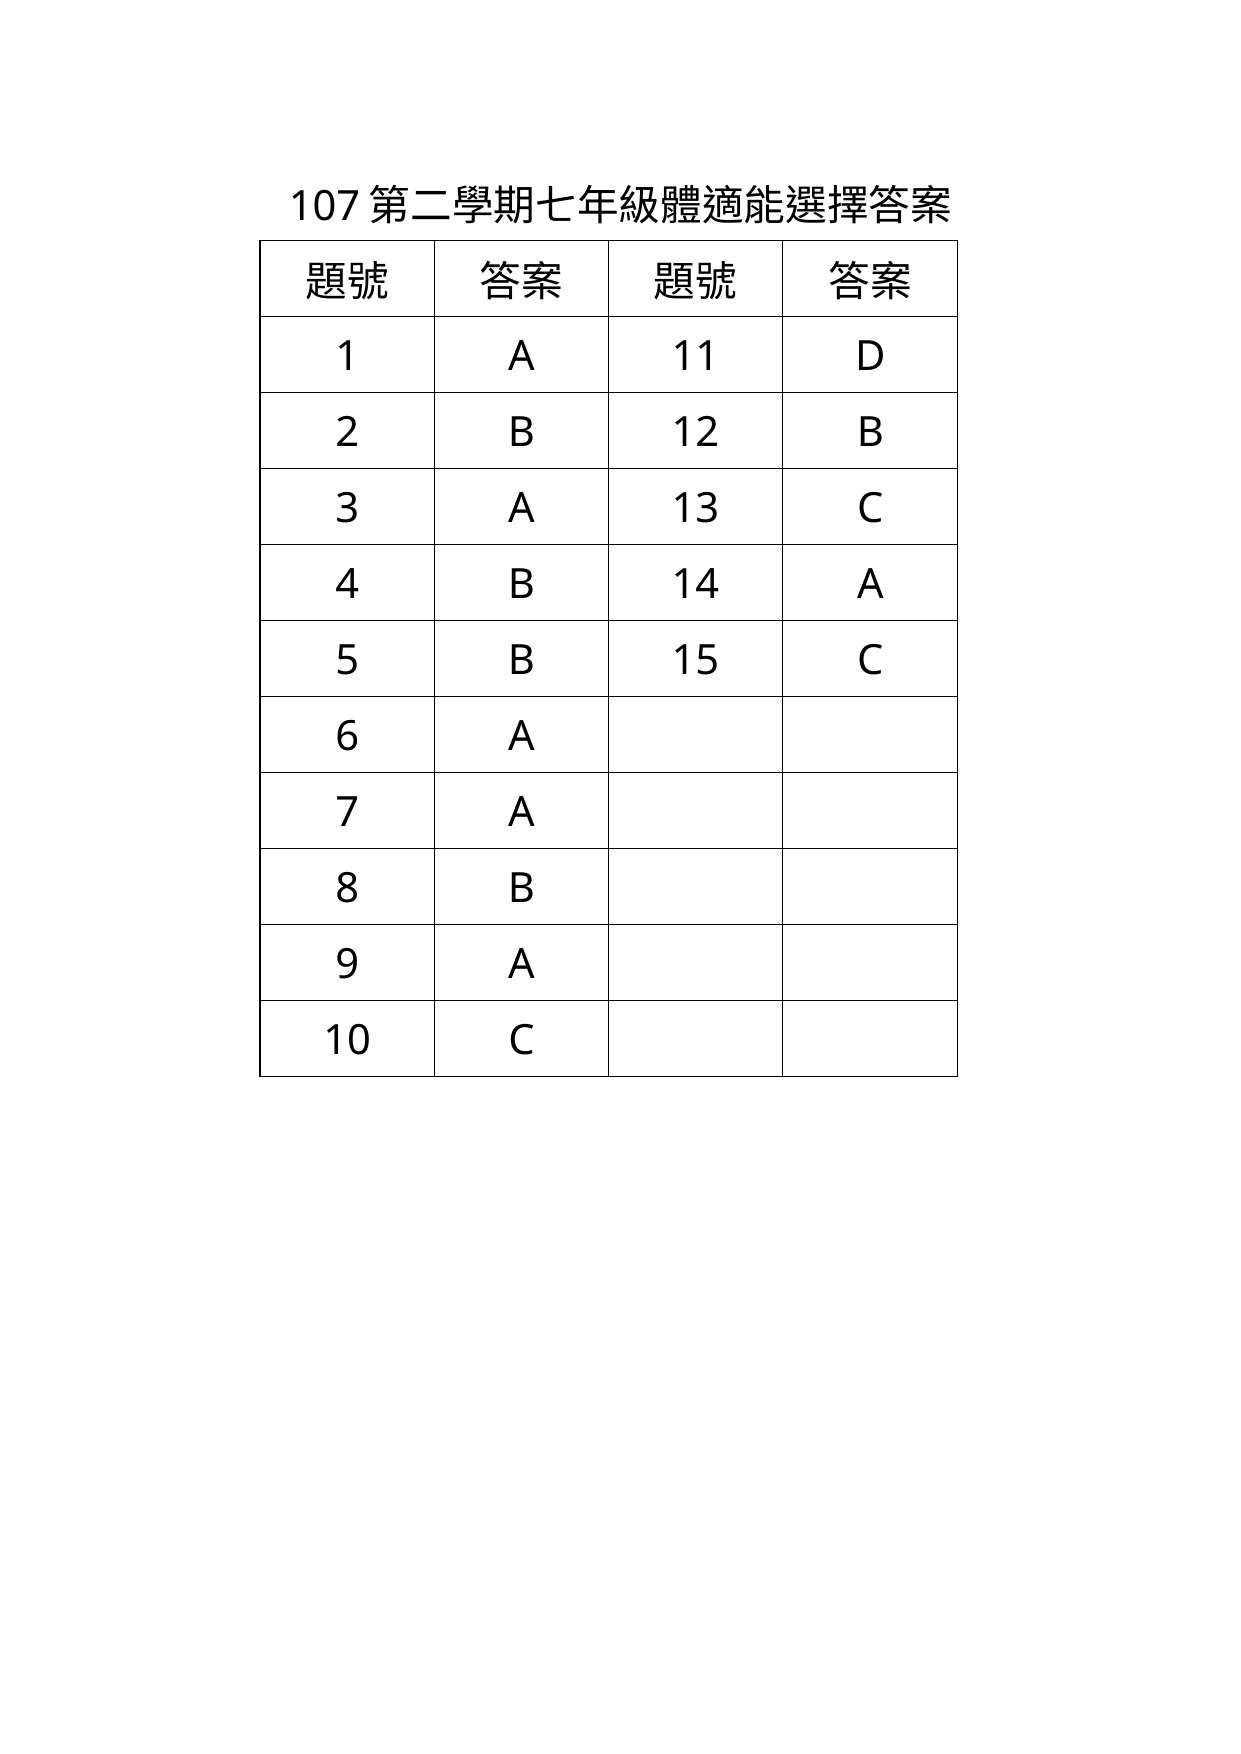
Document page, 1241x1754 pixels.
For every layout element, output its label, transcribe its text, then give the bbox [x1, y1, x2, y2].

table_cell B [435, 545, 608, 620]
table_cell [783, 849, 957, 924]
table_header 題號 [609, 241, 782, 316]
table_cell [609, 773, 782, 848]
table_cell B [435, 849, 608, 924]
table_header 答案 [783, 241, 957, 316]
table_cell 14 [609, 545, 782, 620]
table_cell A [435, 469, 608, 544]
table_cell A [435, 925, 608, 1000]
table_cell 5 [261, 621, 434, 696]
table_cell B [435, 621, 608, 696]
table_header 答案 [435, 241, 608, 316]
table_cell 15 [609, 621, 782, 696]
table_cell 11 [609, 317, 782, 392]
table_cell B [435, 393, 608, 468]
table_cell C [435, 1001, 608, 1076]
table_cell B [783, 393, 957, 468]
table_cell 2 [261, 393, 434, 468]
table_cell [609, 697, 782, 772]
table_cell 3 [261, 469, 434, 544]
table_header 題號 [261, 241, 434, 316]
table_cell [609, 849, 782, 924]
table_cell 12 [609, 393, 782, 468]
table_cell 9 [261, 925, 434, 1000]
table_cell [783, 1001, 957, 1076]
table_cell 10 [261, 1001, 434, 1076]
table_cell C [783, 469, 957, 544]
table_cell A [435, 317, 608, 392]
table_cell [783, 925, 957, 1000]
table_cell A [783, 545, 957, 620]
text 107第二學期七年級體適能選擇答案 [187, 164, 1053, 239]
table_cell 6 [261, 697, 434, 772]
table_cell [609, 925, 782, 1000]
table_cell A [435, 697, 608, 772]
table_cell [783, 697, 957, 772]
table_cell [783, 773, 957, 848]
table_cell D [783, 317, 957, 392]
table_cell 8 [261, 849, 434, 924]
table_cell C [783, 621, 957, 696]
table_cell [609, 1001, 782, 1076]
table_cell 4 [261, 545, 434, 620]
table_cell 1 [261, 317, 434, 392]
table_cell A [435, 773, 608, 848]
table_cell 7 [261, 773, 434, 848]
table_cell 13 [609, 469, 782, 544]
